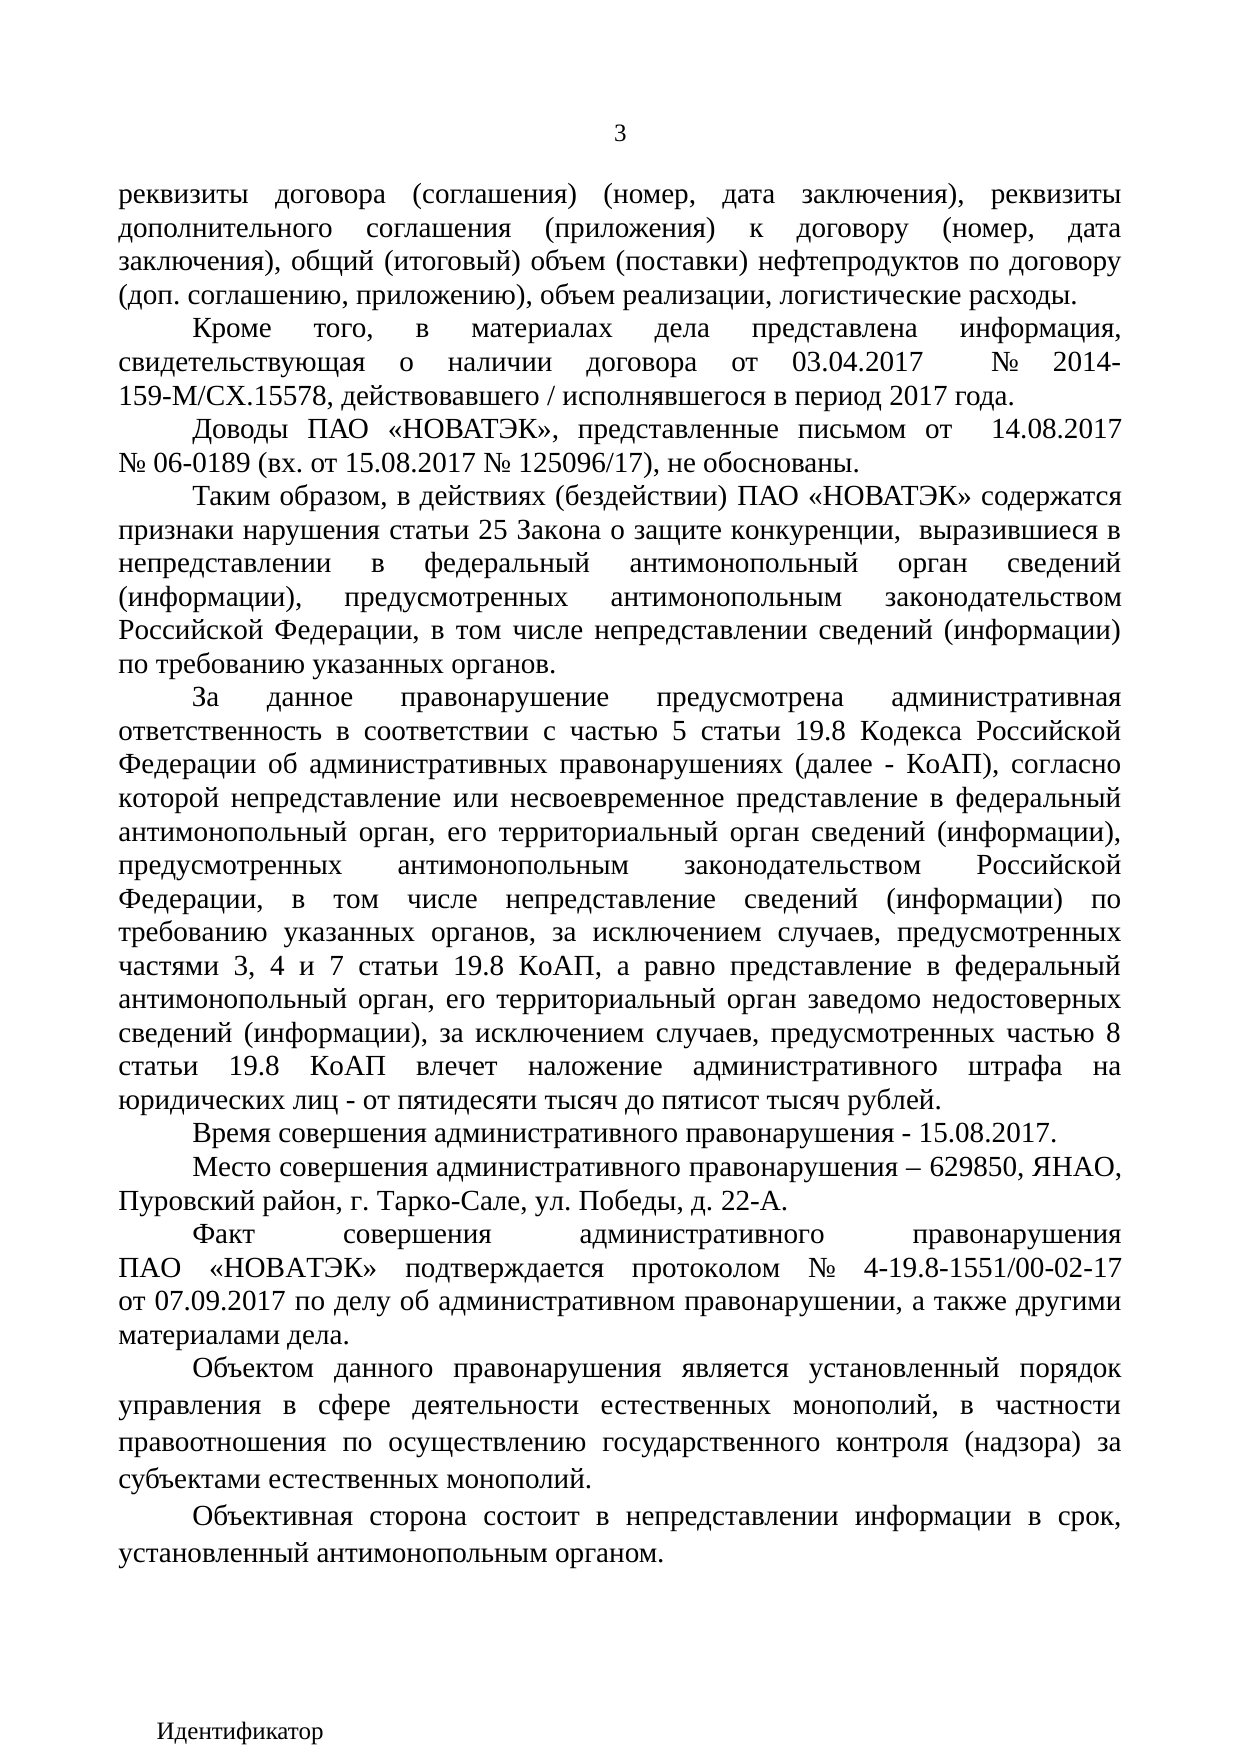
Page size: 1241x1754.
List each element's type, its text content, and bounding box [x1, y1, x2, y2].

text Кроме того, в материалах дела представлена информация, свидетельствующая о наличии договора от 03.04.2017 № 2014-159-M/CX.15578, действовавшего / исполнявшегося в период 2017 года. [118, 311, 1122, 411]
text реквизиты договора (соглашения) (номер, дата заключения), реквизиты дополнительного соглашения (приложения) к договору (номер, дата заключения), общий (итоговый) объем (поставки) нефтепродуктов по договору (доп. соглашению, приложению), объем реализации, логистические расходы. [118, 176, 1122, 311]
text Место совершения административного правонарушения – 629850, ЯНАО, Пуровский район, г. Тарко-Сале, ул. Победы, д. 22-А. [118, 1149, 1122, 1216]
text Таким образом, в действиях (бездействии) ПАО «НОВАТЭК» содержатся признаки нарушения статьи 25 Закона о защите конкуренции, выразившиеся в непредставлении в федеральный антимонопольный орган сведений (информации), предусмотренных антимонопольным законодательством Российской Федерации, в том числе непредставлении сведений (информации) по требованию указанных органов. [118, 478, 1122, 679]
text Факт совершения административного правонарушения ПАО «НОВАТЭК» подтверждается протоколом № 4-19.8-1551/00-02-17 от 07.09.2017 по делу об административном правонарушении, а также другими материалами дела. [118, 1216, 1122, 1350]
text Время совершения административного правонарушения - 15.08.2017. [118, 1116, 1122, 1149]
text Объектом данного правонарушения является установленный порядок управления в сфере деятельности естественных монополий, в частности правоотношения по осуществлению государственного контроля (надзора) за субъектами естественных монополий. [118, 1350, 1122, 1494]
text Доводы ПАО «НОВАТЭК», представленные письмом от 14.08.2017 № 06-0189 (вх. от 15.08.2017 № 125096/17), не обоснованы. [118, 411, 1122, 478]
text Объективная сторона состоит в непредставлении информации в срок, установленный антимонопольным органом. [118, 1498, 1122, 1568]
text За данное правонарушение предусмотрена административная ответственность в соответствии с частью 5 статьи 19.8 Кодекса Российской Федерации об административных правонарушениях (далее - КоАП), согласно которой непредставление или несвоевременное представление в федеральный антимонопольный орган, его территориальный орган сведений (информации), предусмотренных антимонопольным законодательством Российской Федерации, в том числе непредставление сведений (информации) по требованию указанных органов, за исключением случаев, предусмотренных частями 3, 4 и 7 статьи 19.8 КоАП, а равно представление в федеральный антимонопольный орган, его территориальный орган заведомо недостоверных сведений (информации), за исключением случаев, предусмотренных частью 8 статьи 19.8 КоАП влечет наложение административного штрафа на юридических лиц - от пятидесяти тысяч до пятисот тысяч рублей. [118, 679, 1122, 1116]
